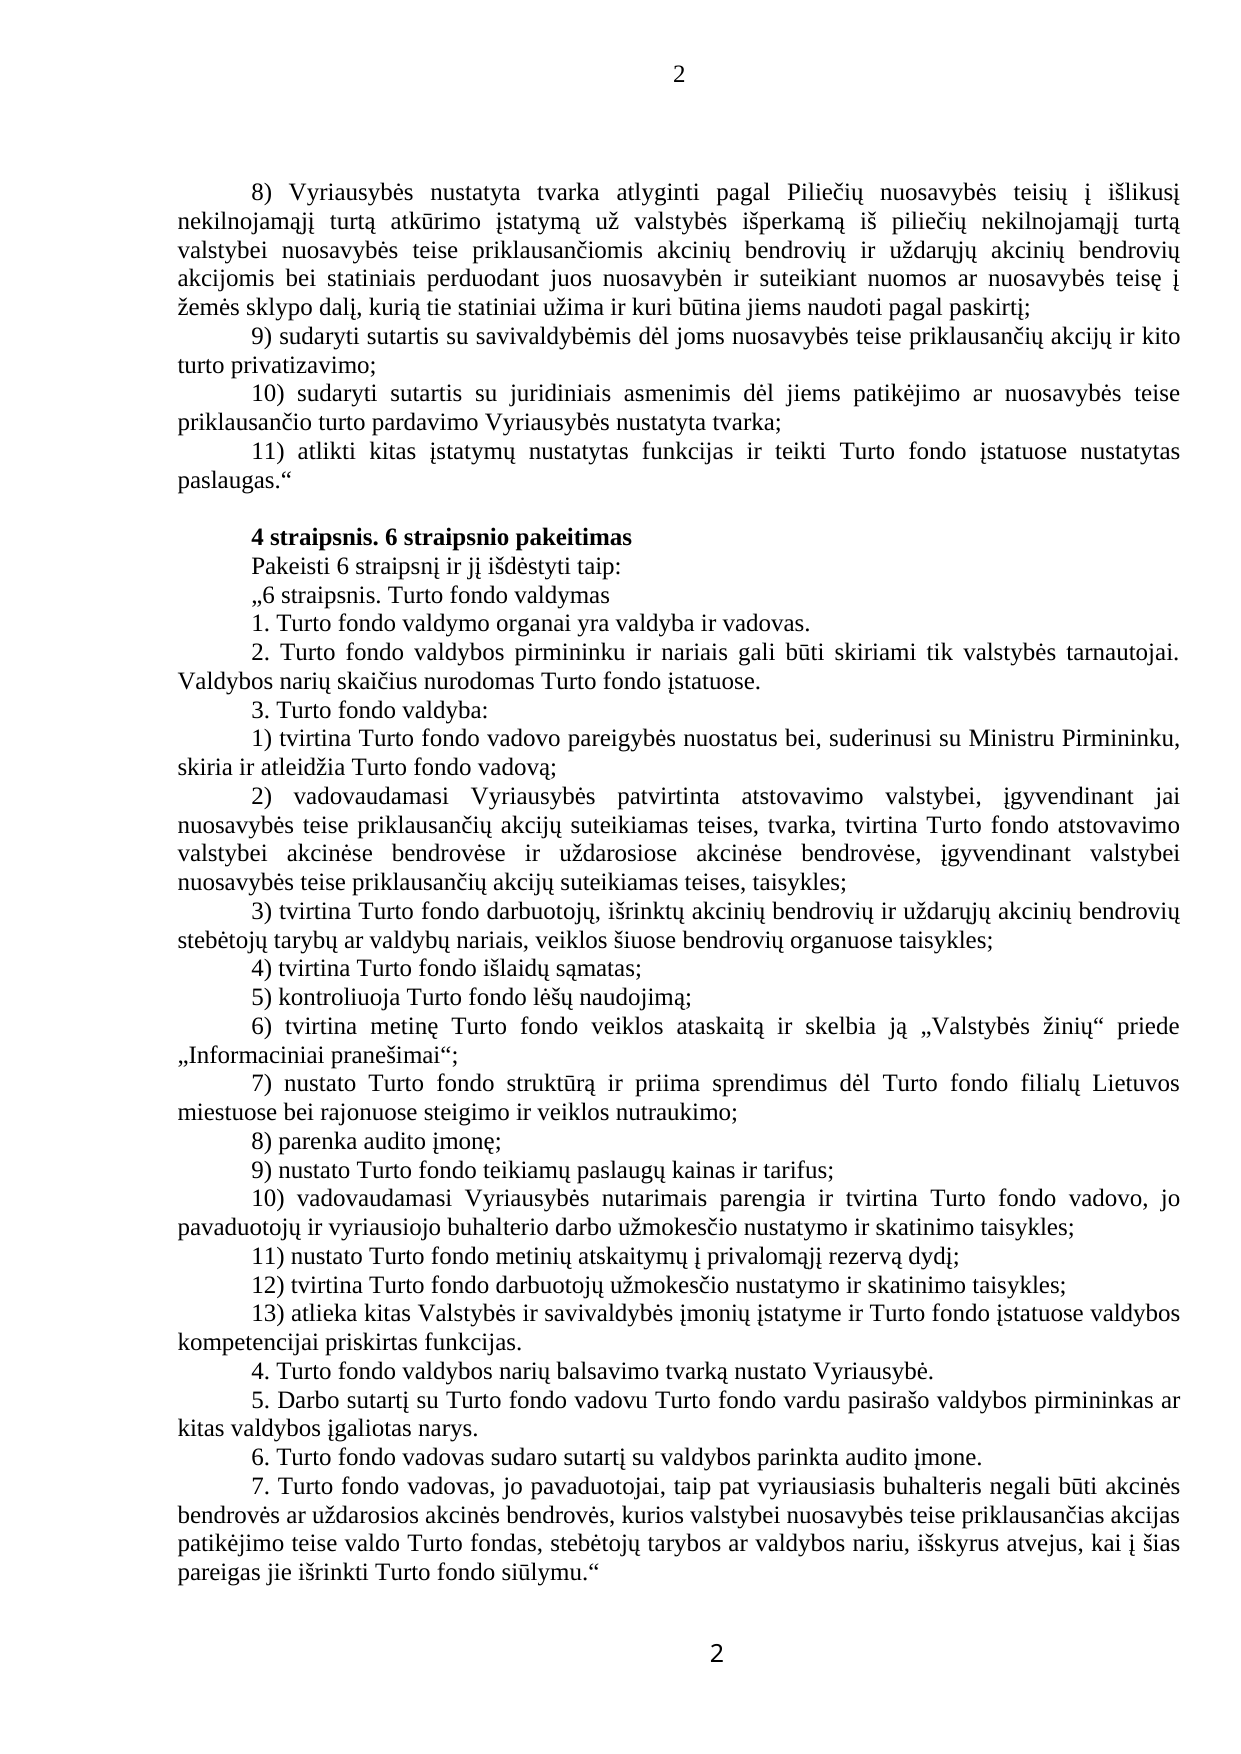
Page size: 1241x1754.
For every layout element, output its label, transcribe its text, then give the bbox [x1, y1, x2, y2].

text 9) sudaryti sutartis su savivaldybėmis dėl joms nuosavybės teise priklausančių akcijų ir kito turto privatizavimo; [177, 321, 1181, 378]
text 7) nustato Turto fondo struktūrą ir priima sprendimus dėl Turto fondo filialų Lietuvos miestuose bei rajonuose steigimo ir veiklos nutraukimo; [177, 1068, 1181, 1126]
text 5. Darbo sutartį su Turto fondo vadovu Turto fondo vardu pasirašo valdybos pirmininkas ar kitas valdybos įgaliotas narys. [177, 1385, 1181, 1442]
text 2) vadovaudamasi Vyriausybės patvirtinta atstovavimo valstybei, įgyvendinant jai nuosavybės teise priklausančių akcijų suteikiamas teises, tvarka, tvirtina Turto fondo atstovavimo valstybei akcinėse bendrovėse ir uždarosiose akcinėse bendrovėse, įgyvendinant valstybei nuosavybės teise priklausančių akcijų suteikiamas teises, taisykles; [177, 781, 1181, 896]
text 3) tvirtina Turto fondo darbuotojų, išrinktų akcinių bendrovių ir uždarųjų akcinių bendrovių stebėtojų tarybų ar valdybų nariais, veiklos šiuose bendrovių organuose taisykles; [177, 896, 1181, 953]
text „6 straipsnis. Turto fondo valdymas [177, 580, 1181, 608]
text 4) tvirtina Turto fondo išlaidų sąmatas; [177, 953, 1181, 982]
text 4. Turto fondo valdybos narių balsavimo tvarką nustato Vyriausybė. [177, 1356, 1181, 1385]
text 13) atlieka kitas Valstybės ir savivaldybės įmonių įstatyme ir Turto fondo įstatuose valdybos kompetencijai priskirtas funkcijas. [177, 1298, 1181, 1356]
text Pakeisti 6 straipsnį ir jį išdėstyti taip: [177, 551, 1181, 580]
text 10) vadovaudamasi Vyriausybės nutarimais parengia ir tvirtina Turto fondo vadovo, jo pavaduotojų ir vyriausiojo buhalterio darbo užmokesčio nustatymo ir skatinimo taisykles; [177, 1183, 1181, 1241]
text 12) tvirtina Turto fondo darbuotojų užmokesčio nustatymo ir skatinimo taisykles; [177, 1270, 1181, 1298]
text 1. Turto fondo valdymo organai yra valdyba ir vadovas. [177, 608, 1181, 637]
text 2. Turto fondo valdybos pirmininku ir nariais gali būti skiriami tik valstybės tarnautojai. Valdybos narių skaičius nurodomas Turto fondo įstatuose. [177, 637, 1181, 695]
text 3. Turto fondo valdyba: [177, 695, 1181, 723]
text 11) atlikti kitas įstatymų nustatytas funkcijas ir teikti Turto fondo įstatuose nustatytas paslaugas.“ [177, 436, 1181, 493]
text 6. Turto fondo vadovas sudaro sutartį su valdybos parinkta audito įmone. [177, 1442, 1181, 1471]
text 8) Vyriausybės nustatyta tvarka atlyginti pagal Piliečių nuosavybės teisių į išlikusį nekilnojamąjį turtą atkūrimo įstatymą už valstybės išperkamą iš piliečių nekilnojamąjį turtą valstybei nuosavybės teise priklausančiomis akcinių bendrovių ir uždarųjų akcinių bendrovių akcijomis bei statiniais perduodant juos nuosavybėn ir suteikiant nuomos ar nuosavybės teisę į žemės sklypo dalį, kurią tie statiniai užima ir kuri būtina jiems naudoti pagal paskirtį; [177, 177, 1181, 321]
text 8) parenka audito įmonę; [177, 1126, 1181, 1155]
text 11) nustato Turto fondo metinių atskaitymų į privalomąjį rezervą dydį; [177, 1241, 1181, 1270]
text 9) nustato Turto fondo teikiamų paslaugų kainas ir tarifus; [177, 1155, 1181, 1183]
text 6) tvirtina metinę Turto fondo veiklos ataskaitą ir skelbia ją „Valstybės žinių“ priede „Informaciniai pranešimai“; [177, 1011, 1181, 1068]
text 1) tvirtina Turto fondo vadovo pareigybės nuostatus bei, suderinusi su Ministru Pirmininku, skiria ir atleidžia Turto fondo vadovą; [177, 723, 1181, 781]
text 5) kontroliuoja Turto fondo lėšų naudojimą; [177, 982, 1181, 1011]
text 10) sudaryti sutartis su juridiniais asmenimis dėl jiems patikėjimo ar nuosavybės teise priklausančio turto pardavimo Vyriausybės nustatyta tvarka; [177, 378, 1181, 436]
text 4 straipsnis. 6 straipsnio pakeitimas [177, 522, 1181, 551]
text 7. Turto fondo vadovas, jo pavaduotojai, taip pat vyriausiasis buhalteris negali būti akcinės bendrovės ar uždarosios akcinės bendrovės, kurios valstybei nuosavybės teise priklausančias akcijas patikėjimo teise valdo Turto fondas, stebėtojų tarybos ar valdybos nariu, išskyrus atvejus, kai į šias pareigas jie išrinkti Turto fondo siūlymu.“ [177, 1471, 1181, 1586]
